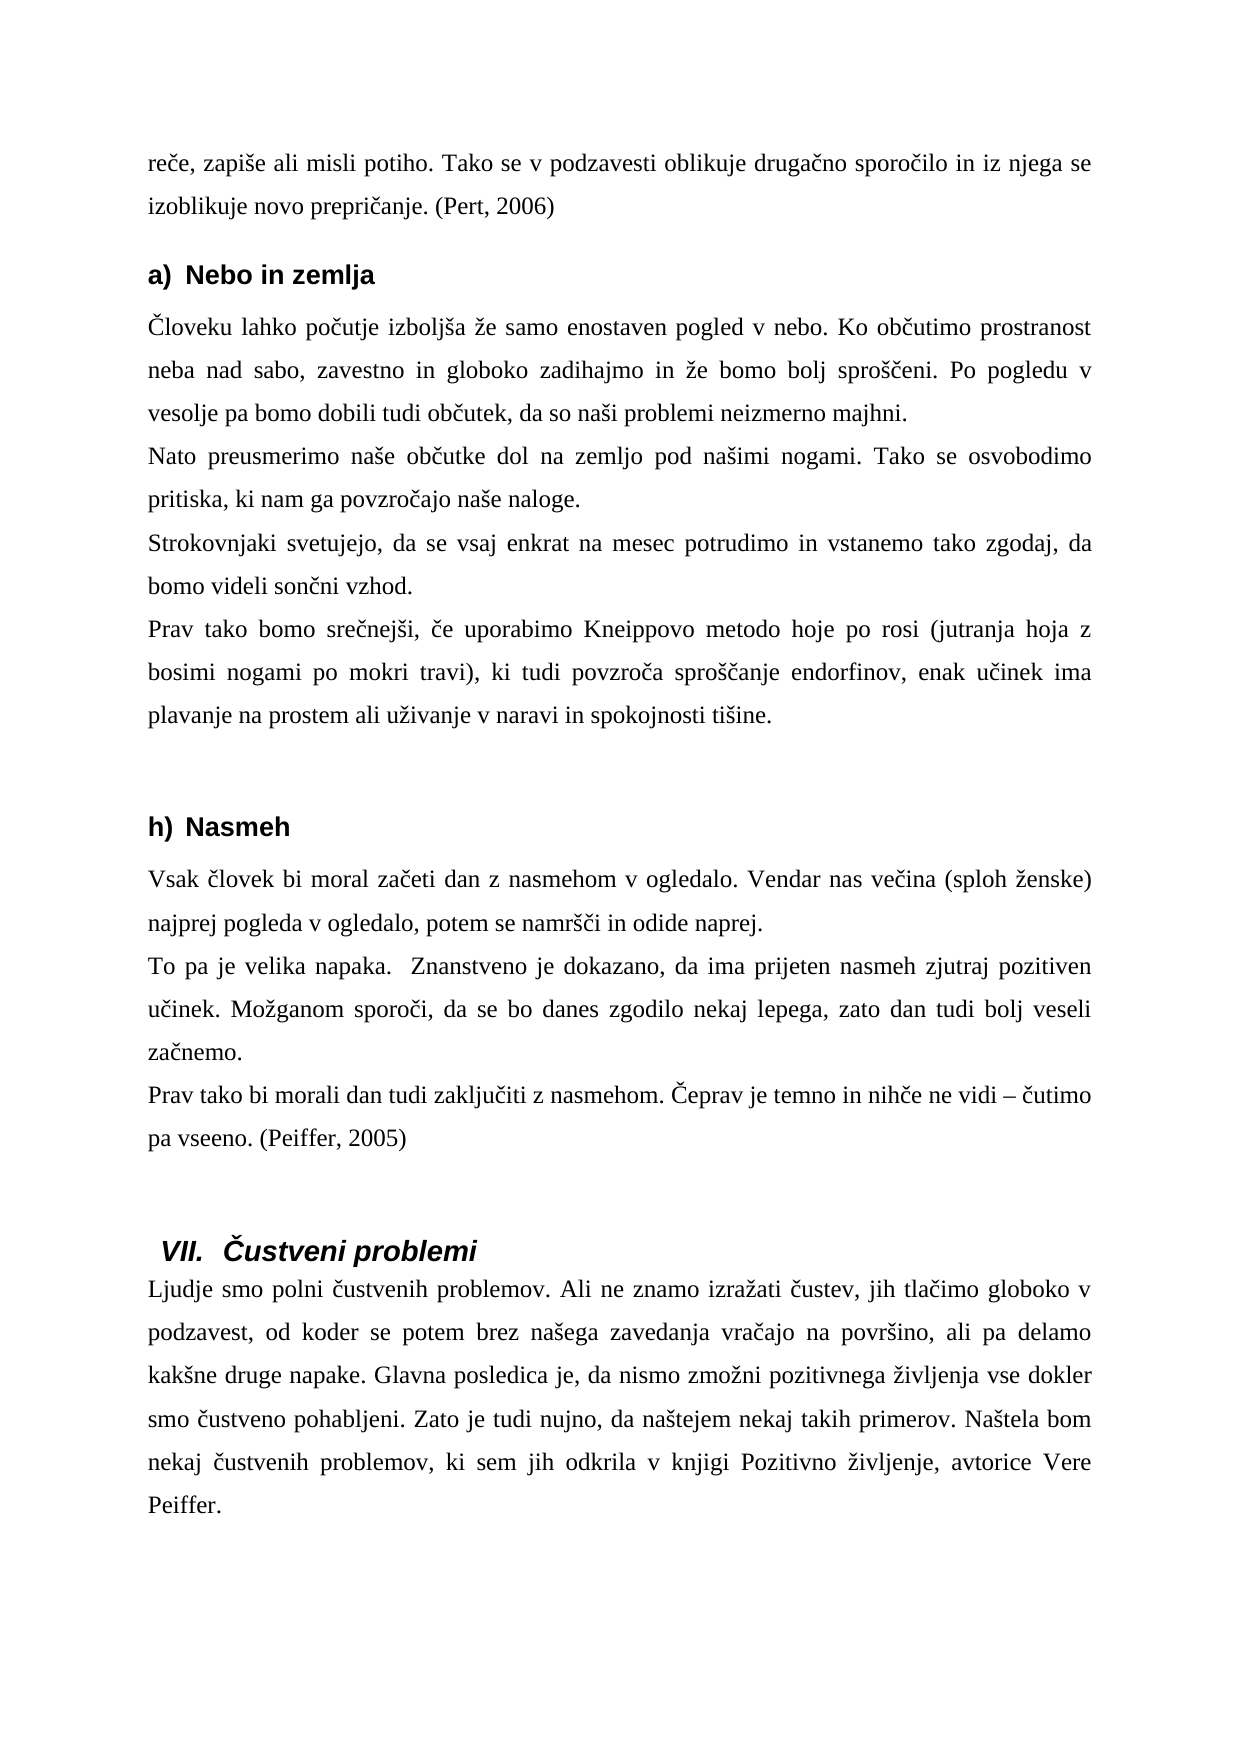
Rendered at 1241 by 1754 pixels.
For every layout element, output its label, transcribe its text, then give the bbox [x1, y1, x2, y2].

text Prav tako bomo srečnejši, če uporabimo Kneippovo metodo hoje po rosi (jutranja hoja z bosimi nogami po mokri travi), ki tudi povzroča sproščanje endorfinov, enak učinek ima plavanje na prostem ali uživanje v naravi in spokojnosti tišine. [148, 614, 1093, 729]
text To pa je velika napaka. Znanstveno je dokazano, da ima prijeten nasmeh zjutraj pozitiven učinek. Možganom sporoči, da se bo danes zgodilo nekaj lepega, zato dan tudi bolj veseli začnemo. [148, 951, 1093, 1066]
text reče, zapiše ali misli potiho. Tako se v podzavesti oblikuje drugačno sporočilo in iz njega se izoblikuje novo prepričanje. (Pert, 2006) [148, 148, 1093, 219]
subtitle Nebo in zemlja [148, 259, 1093, 290]
text Vsak človek bi moral začeti dan z nasmehom v ogledalo. Vendar nas večina (sploh ženske) najprej pogleda v ogledalo, potem se namršči in odide naprej. [148, 864, 1093, 936]
text Ljudje smo polni čustvenih problemov. Ali ne znamo izražati čustev, jih tlačimo globoko v podzavest, od koder se potem brez našega zavedanja vračajo na površino, ali pa delamo kakšne druge napake. Glavna posledica je, da nismo zmožni pozitivnega življenja vse dokler smo čustveno pohabljeni. Zato je tudi nujno, da naštejem nekaj takih primerov. Naštela bom nekaj čustvenih problemov, ki sem jih odkrila v knjigi Pozitivno življenje, avtorice Vere Peiffer. [148, 1274, 1093, 1519]
text Nato preusmerimo naše občutke dol na zemljo pod našimi nogami. Tako se osvobodimo pritiska, ki nam ga povzročajo naše naloge. [148, 441, 1093, 513]
text Človeku lahko počutje izboljša že samo enostaven pogled v nebo. Ko občutimo prostranost neba nad sabo, zavestno in globoko zadihajmo in že bomo bolj sproščeni. Po pogledu v vesolje pa bomo dobili tudi občutek, da so naši problemi neizmerno majhni. [148, 312, 1093, 427]
text Prav tako bi morali dan tudi zaključiti z nasmehom. Čeprav je temno in nihče ne vidi – čutimo pa vseeno. (Peiffer, 2005) [148, 1080, 1093, 1152]
subtitle Čustveni problemi [204, 1234, 1093, 1268]
text Strokovnjaki svetujejo, da se vsaj enkrat na mesec potrudimo in vstanemo tako zgodaj, da bomo videli sončni vzhod. [148, 528, 1093, 599]
subtitle Nasmeh [148, 811, 1093, 843]
